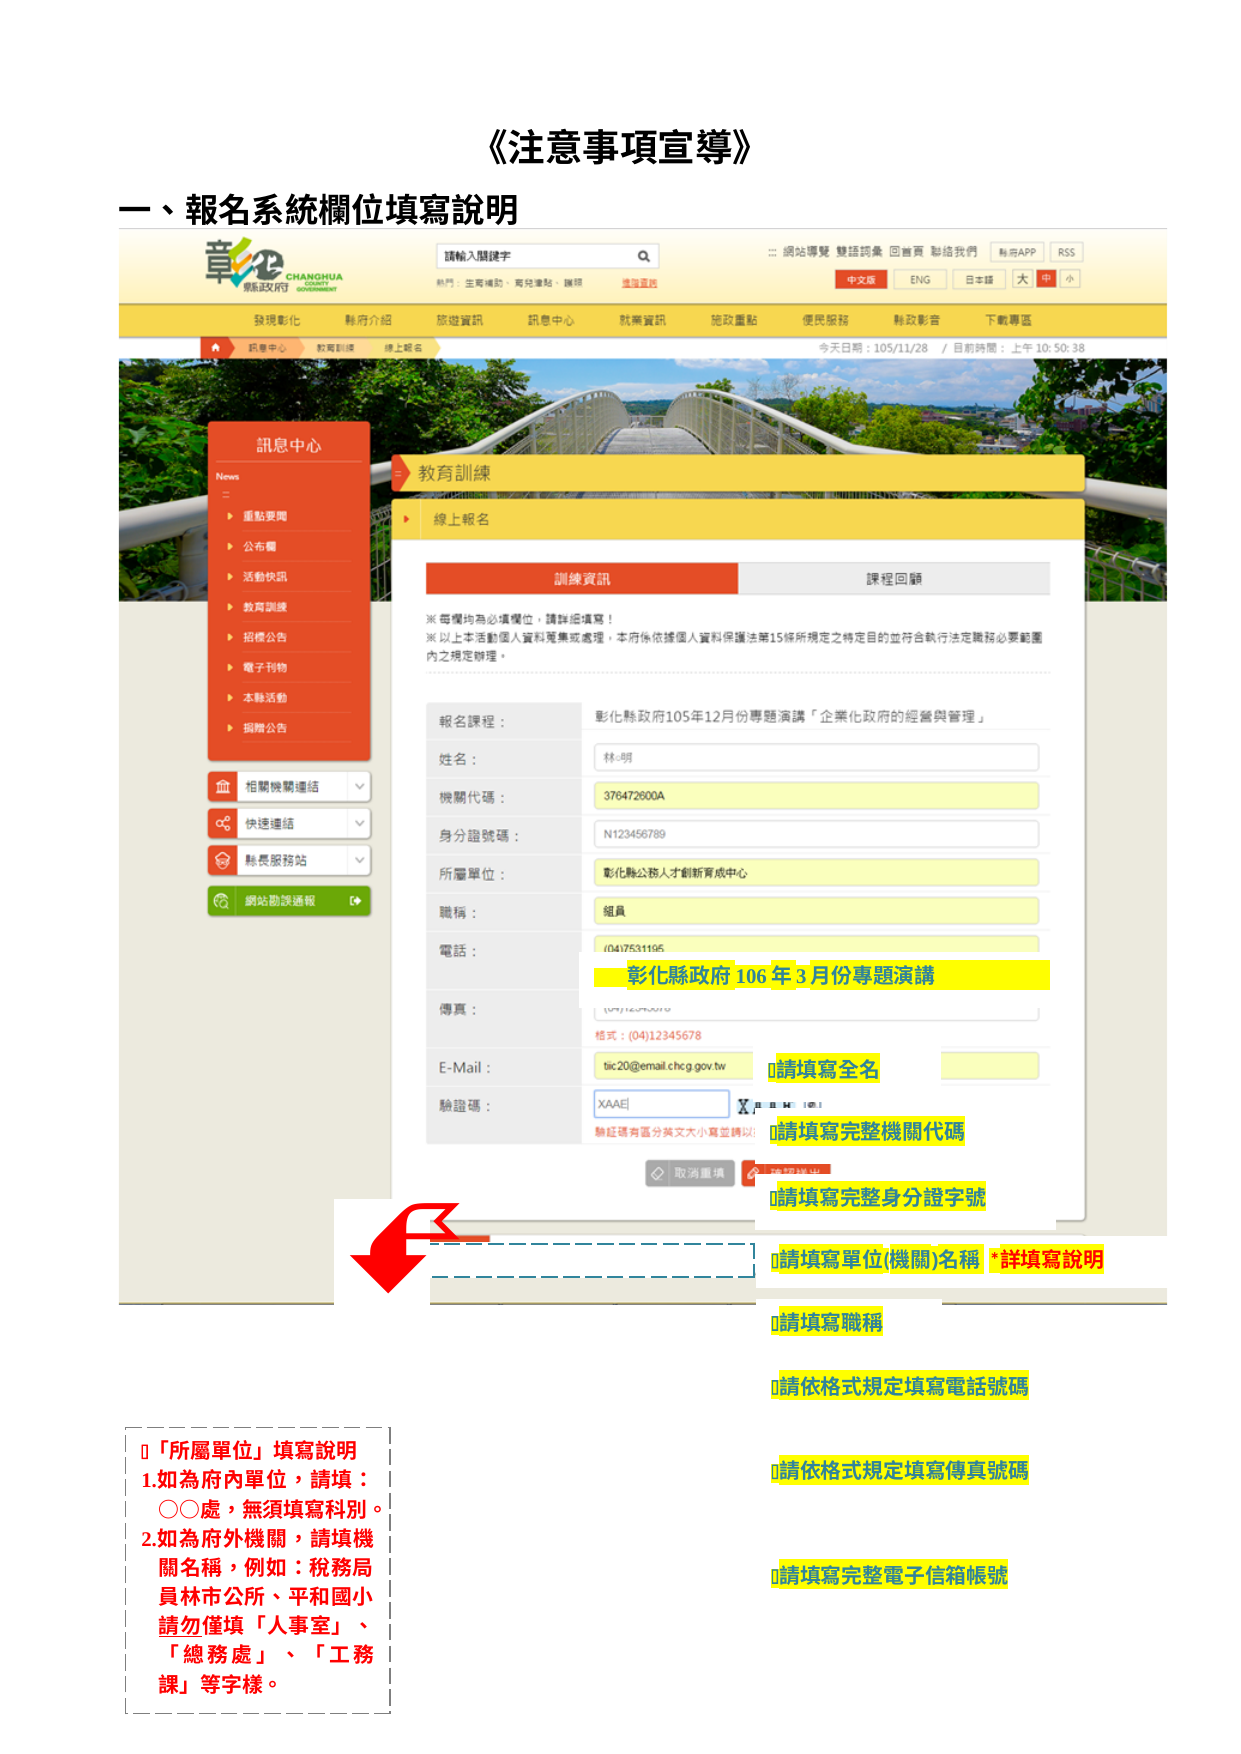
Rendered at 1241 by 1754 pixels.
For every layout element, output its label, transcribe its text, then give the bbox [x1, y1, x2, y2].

text 請填寫全名 [768, 1053, 926, 1083]
text 一、報名系統欄位填寫說明 [118, 166, 1122, 228]
text 《注意事項宣導》 [118, 104, 1122, 166]
text 請依格式規定填寫電話號碼 [771, 1370, 1055, 1400]
text 請填寫單位(機關)名稱 *詳填寫說明 [771, 1244, 1162, 1274]
text  [349, 1206, 415, 1320]
text 2.如為府外機關，請填機關名稱，例如：稅務局、員林市公所、平和國小，請勿僅填「人事室」、「總務處」、「工務課」等字樣。 [141, 1523, 374, 1698]
text 請填寫完整身分證字號 [770, 1181, 1041, 1211]
text 請填寫完整電子信箱帳號 [771, 1559, 1055, 1589]
text 1.如為府內單位，請填：○○處，無須填寫科別。 [141, 1464, 374, 1523]
text 彰化縣政府106年3月份專題演講 [594, 960, 1055, 990]
text 請填寫職稱 [771, 1306, 927, 1336]
text 請填寫完整機關代碼 [770, 1116, 1041, 1146]
text 請依格式規定填寫傳真號碼 [771, 1454, 1055, 1485]
text 「所屬單位」填寫說明 [141, 1435, 374, 1464]
